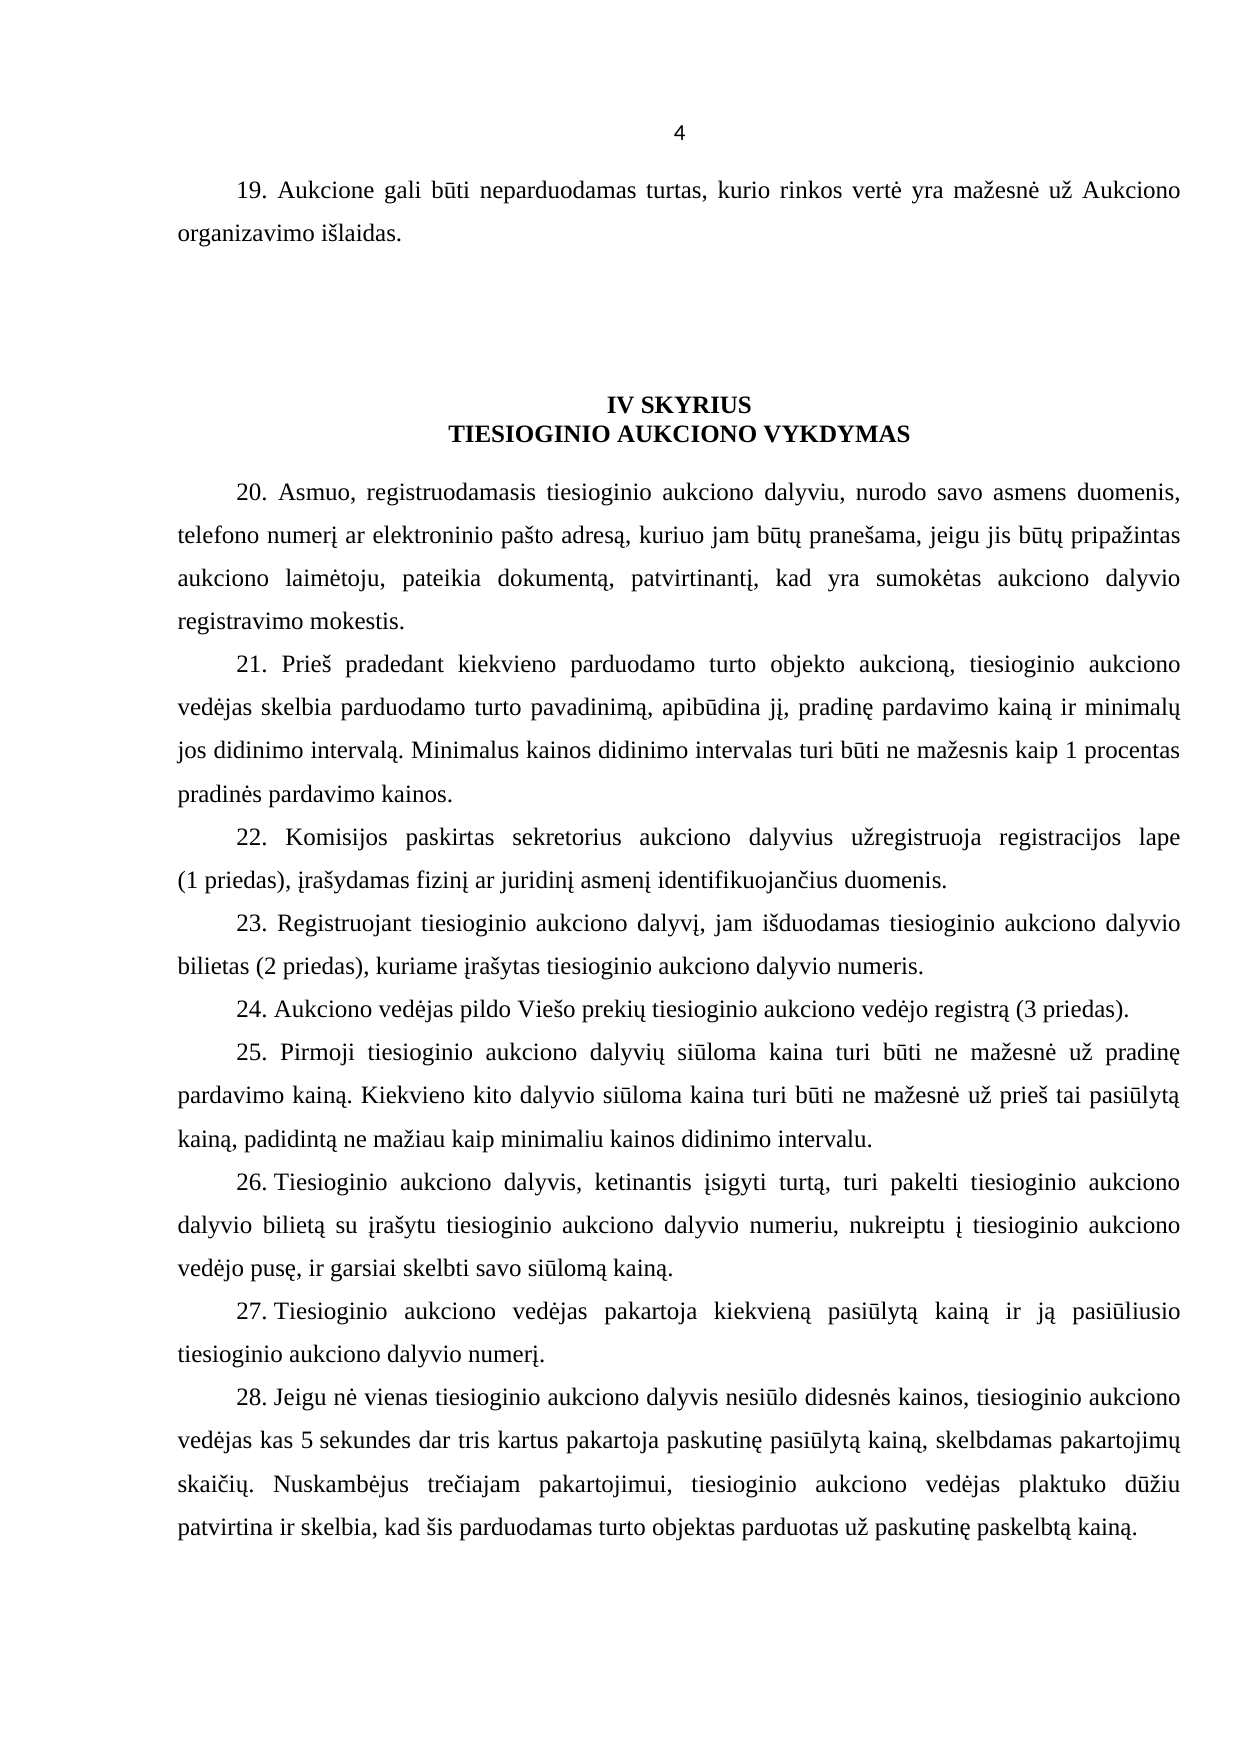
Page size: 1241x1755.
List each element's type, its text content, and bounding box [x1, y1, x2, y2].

text 25. Pirmoji tiesioginio aukciono dalyvių siūloma kaina turi būti ne mažesnė už pradinę pardavimo kainą. Kiekvieno kito dalyvio siūloma kaina turi būti ne mažesnė už prieš tai pasiūlytą kainą, padidintą ne mažiau kaip minimaliu kainos didinimo intervalu. [177, 1037, 1181, 1152]
text 19. Aukcione gali būti neparduodamas turtas, kurio rinkos vertė yra mažesnė už Aukciono organizavimo išlaidas. [177, 175, 1181, 247]
text 21. Prieš pradedant kiekvieno parduodamo turto objekto aukcioną, tiesioginio aukciono vedėjas skelbia parduodamo turto pavadinimą, apibūdina jį, pradinę pardavimo kainą ir minimalų jos didinimo intervalą. Minimalus kainos didinimo intervalas turi būti ne mažesnis kaip 1 procentas pradinės pardavimo kainos. [177, 649, 1181, 807]
text 23. Registruojant tiesioginio aukciono dalyvį, jam išduodamas tiesioginio aukciono dalyvio bilietas (2 priedas), kuriame įrašytas tiesioginio aukciono dalyvio numeris. [177, 908, 1181, 980]
text 26. Tiesioginio aukciono dalyvis, ketinantis įsigyti turtą, turi pakelti tiesioginio aukciono dalyvio bilietą su įrašytu tiesioginio aukciono dalyvio numeriu, nukreiptu į tiesioginio aukciono vedėjo pusę, ir garsiai skelbti savo siūlomą kainą. [177, 1167, 1181, 1282]
text 27. Tiesioginio aukciono vedėjas pakartoja kiekvieną pasiūlytą kainą ir ją pasiūliusio tiesioginio aukciono dalyvio numerį. [177, 1296, 1181, 1368]
text 24. Aukciono vedėjas pildo Viešo prekių tiesioginio aukciono vedėjo registrą (3 priedas). [177, 994, 1181, 1023]
text 20. Asmuo, registruodamasis tiesioginio aukciono dalyviu, nurodo savo asmens duomenis, telefono numerį ar elektroninio pašto adresą, kuriuo jam būtų pranešama, jeigu jis būtų pripažintas aukciono laimėtoju, pateikia dokumentą, patvirtinantį, kad yra sumokėtas aukciono dalyvio registravimo mokestis. [177, 477, 1181, 635]
text IV SKYRIUS [177, 391, 1181, 419]
text 28. Jeigu nė vienas tiesioginio aukciono dalyvis nesiūlo didesnės kainos, tiesioginio aukciono vedėjas kas 5 sekundes dar tris kartus pakartoja paskutinę pasiūlytą kainą, skelbdamas pakartojimų skaičių. Nuskambėjus trečiajam pakartojimui, tiesioginio aukciono vedėjas plaktuko dūžiu patvirtina ir skelbia, kad šis parduodamas turto objektas parduotas už paskutinę paskelbtą kainą. [177, 1382, 1181, 1541]
text 22. Komisijos paskirtas sekretorius aukciono dalyvius užregistruoja registracijos lape (1 priedas), įrašydamas fizinį ar juridinį asmenį identifikuojančius duomenis. [177, 822, 1181, 894]
text TIESIOGINIO AUKCIONO VYKDYMAS [177, 419, 1181, 448]
